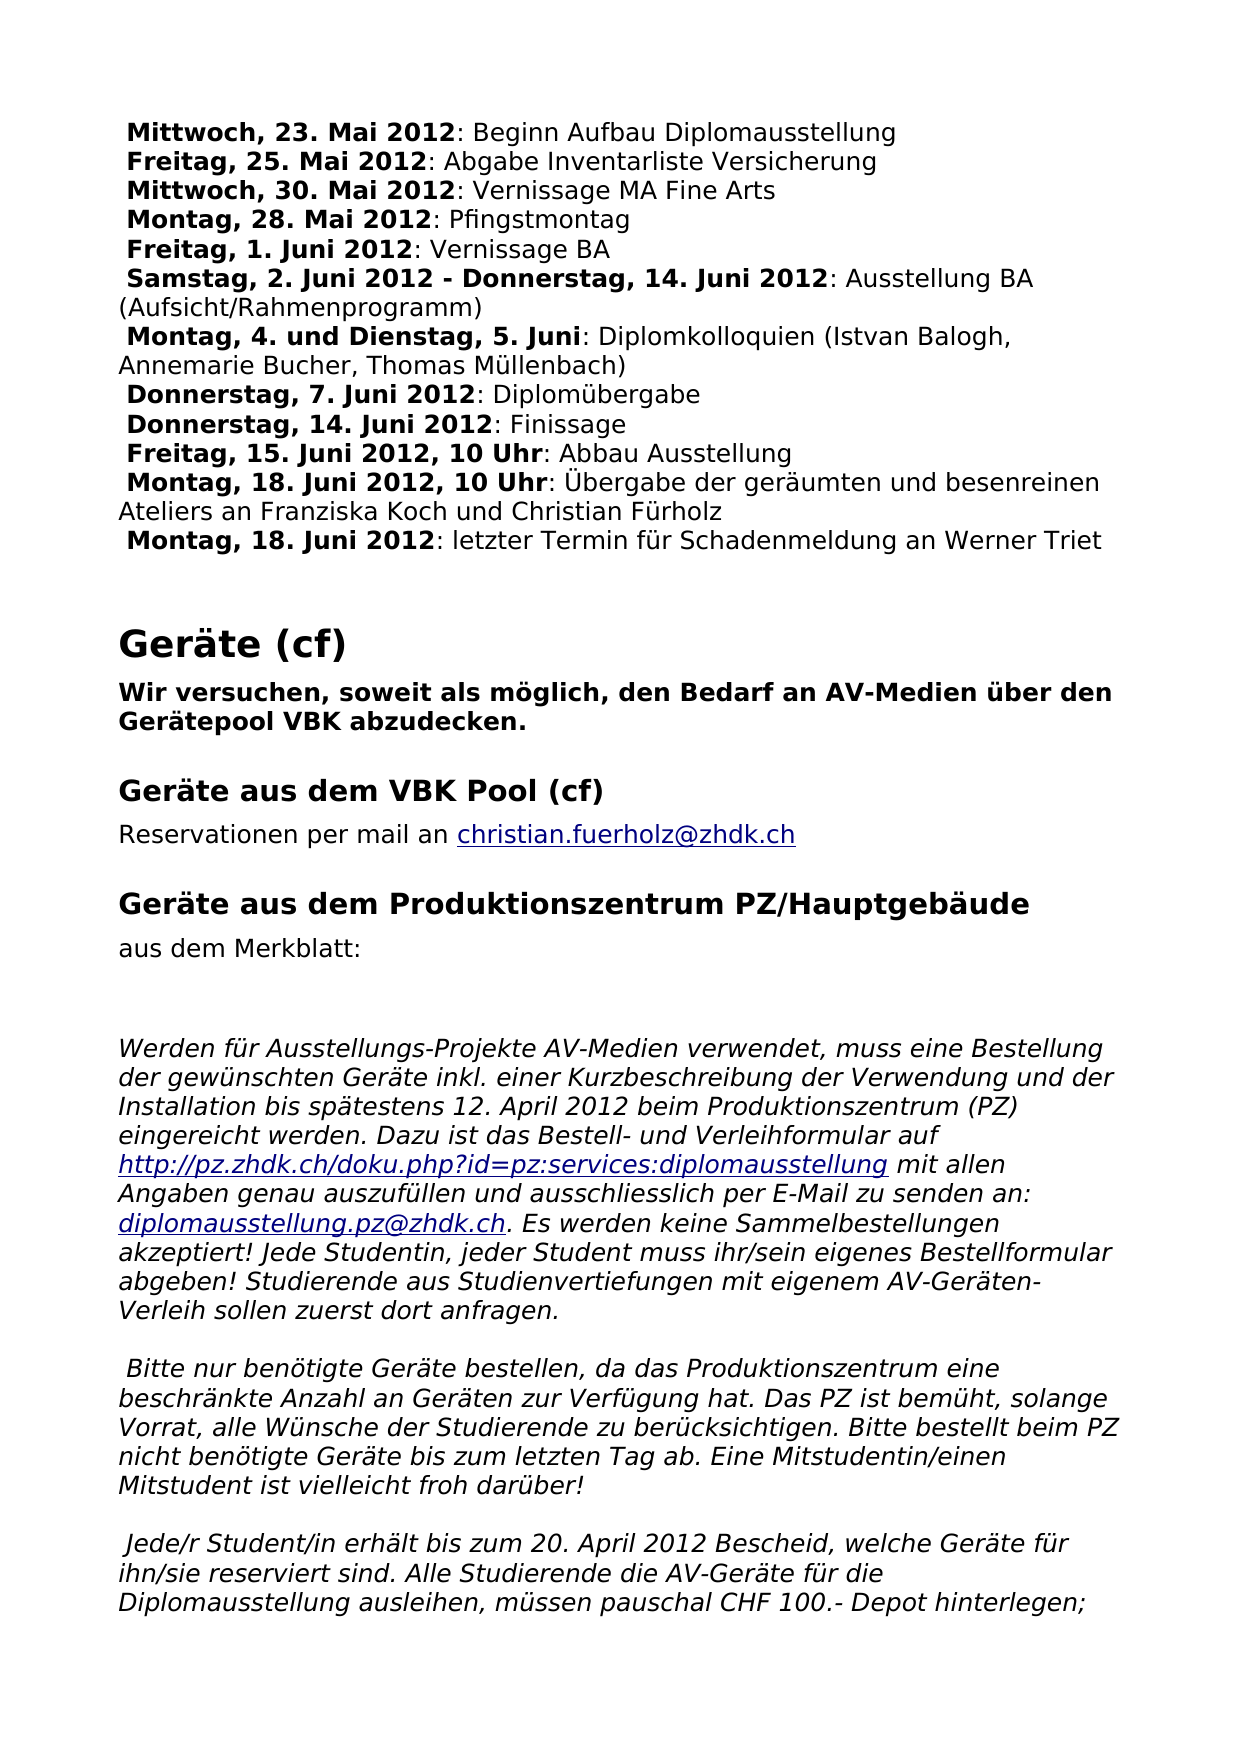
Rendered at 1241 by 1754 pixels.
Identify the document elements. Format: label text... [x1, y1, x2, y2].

text Reservationen per mail an christian.fuerholz@zhdk.ch [118, 821, 1122, 850]
subtitle Geräte (cf) [118, 622, 1122, 666]
subtitle Geräte aus dem Produktionszentrum PZ/Hauptgebäude [118, 887, 1122, 921]
text Werden für Ausstellungs-Projekte AV-Medien verwendet, muss eine Bestellung der gewünschten Geräte inkl. einer Kurzbeschreibung der Verwendung und der Installation bis spätestens 12. April 2012 beim Produktionszentrum (PZ) eingereicht werden. Dazu ist das Bestell- und Verleihformular auf http://pz.zhdk.ch/doku.php?id=pz:services:diplomausstellung mit allen Angaben genau auszufüllen und ausschliesslich per E-Mail zu senden an: diplomausstellung.pz@zhdk.ch. Es werden keine Sammelbestellungen akzeptiert! Jede Studentin, jeder Student muss ihr/sein eigenes Bestellformular abgeben! Studierende aus Studienvertiefungen mit eigenem AV-Geräten-Verleih sollen zuerst dort anfragen. Bitte nur benötigte Geräte bestellen, da das Produktionszentrum eine beschränkte Anzahl an Geräten zur Verfügung hat. Das PZ ist bemüht, solange Vorrat, alle Wünsche der Studierende zu berücksichtigen. Bitte bestellt beim PZ nicht benötigte Geräte bis zum letzten Tag ab. Eine Mitstudentin/einen Mitstudent ist vielleicht froh darüber! Jede/r Student/in erhält bis zum 20. April 2012 Bescheid, welche Geräte für ihn/sie reserviert sind. Alle Studierende die AV-Geräte für die Diplomausstellung ausleihen, müssen pauschal CHF 100.- Depot hinterlegen; [118, 1034, 1122, 1617]
text Mittwoch, 23. Mai 2012: Beginn Aufbau Diplomausstellung Freitag, 25. Mai 2012: Abgabe Inventarliste Versicherung Mittwoch, 30. Mai 2012: Vernissage MA Fine Arts Montag, 28. Mai 2012: Pfingstmontag Freitag, 1. Juni 2012: Vernissage BA Samstag, 2. Juni 2012 - Donnerstag, 14. Juni 2012: Ausstellung BA (Aufsicht/Rahmenprogramm) Montag, 4. und Dienstag, 5. Juni: Diplomkolloquien (Istvan Balogh, Annemarie Bucher, Thomas Müllenbach) Donnerstag, 7. Juni 2012: Diplomübergabe Donnerstag, 14. Juni 2012: Finissage Freitag, 15. Juni 2012, 10 Uhr: Abbau Ausstellung Montag, 18. Juni 2012, 10 Uhr: Übergabe der geräumten und besenreinen Ateliers an Franziska Koch und Christian Fürholz Montag, 18. Juni 2012: letzter Termin für Schadenmeldung an Werner Triet [118, 118, 1122, 585]
text aus dem Merkblatt: [118, 934, 1122, 1021]
subtitle Geräte aus dem VBK Pool (cf) [118, 774, 1122, 808]
text Wir versuchen, soweit als möglich, den Bedarf an AV-Medien über den Gerätepool VBK abzudecken. [118, 678, 1122, 737]
